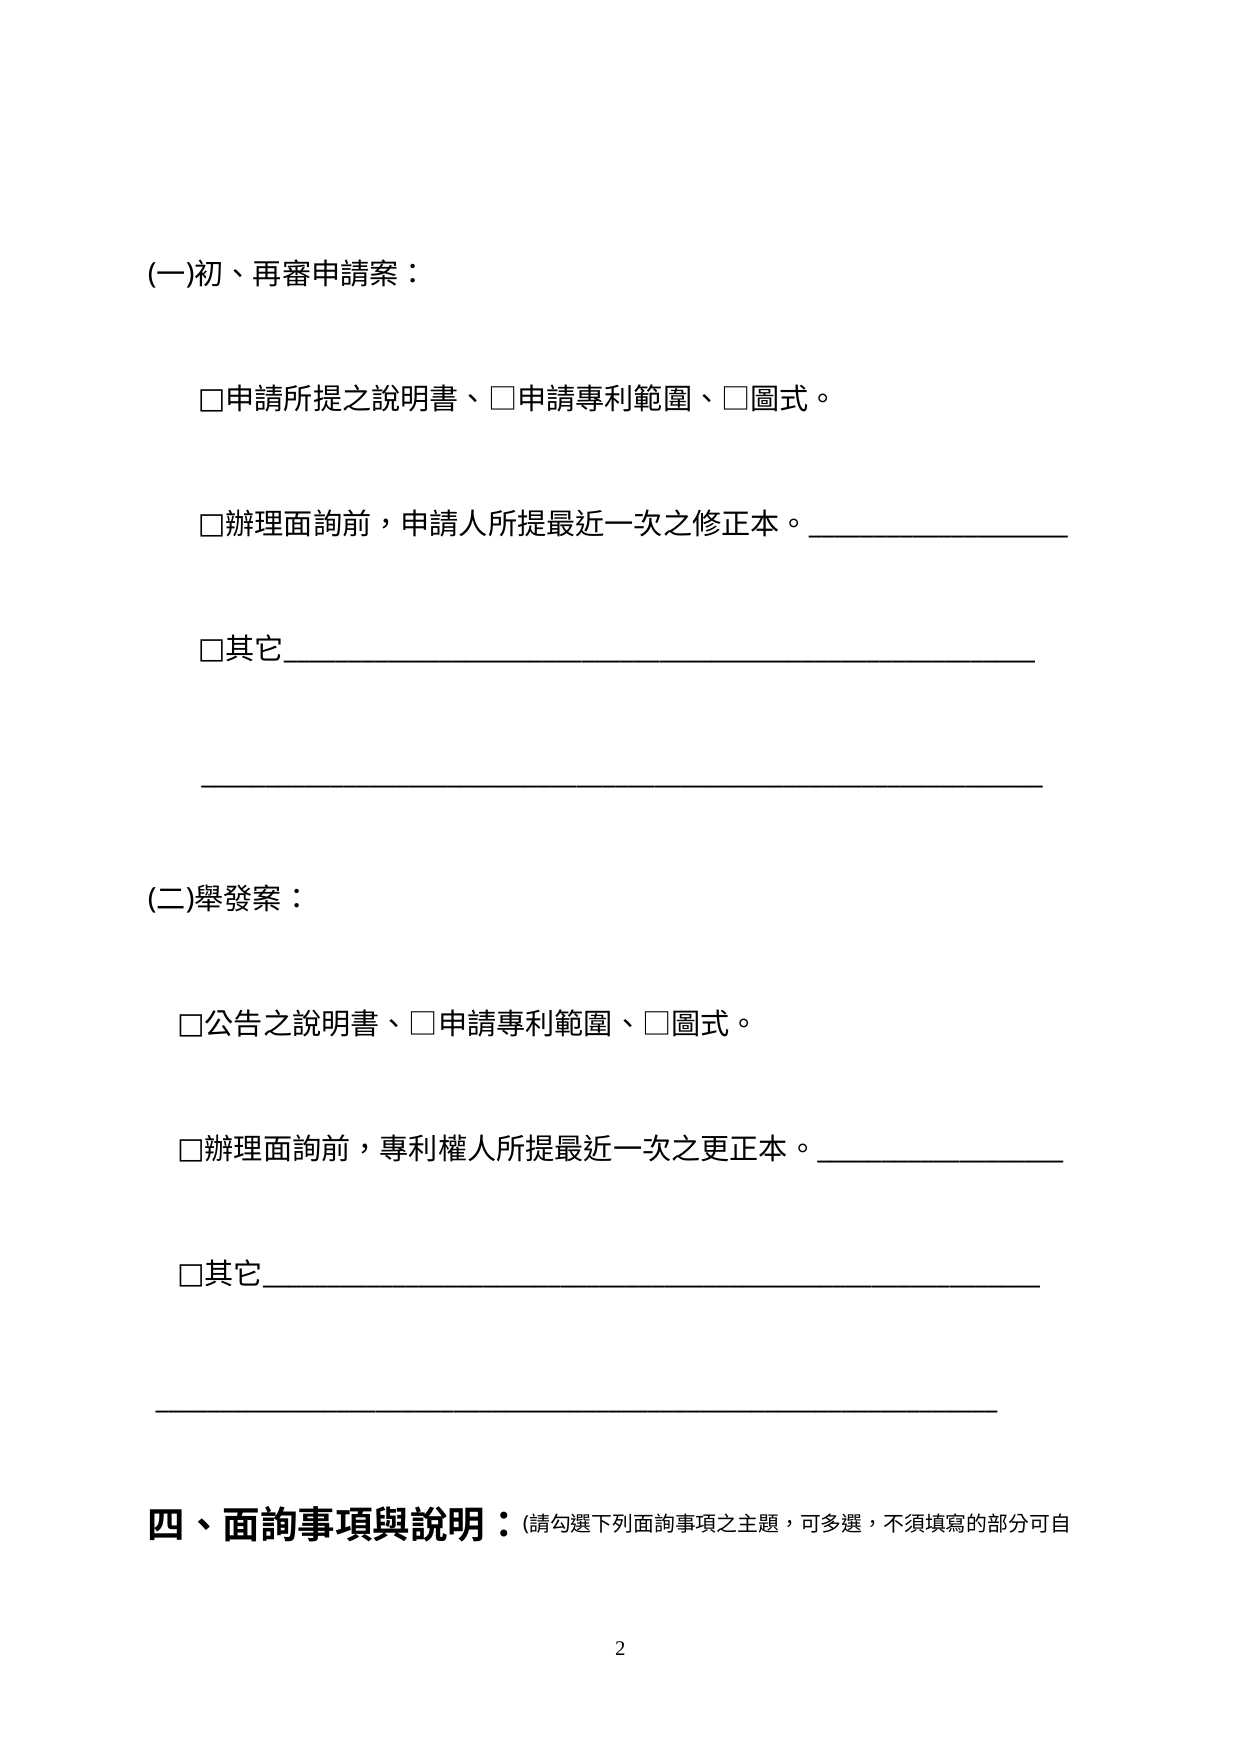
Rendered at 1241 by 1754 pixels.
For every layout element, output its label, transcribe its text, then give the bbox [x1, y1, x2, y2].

text _________________________________________________________________ [148, 1355, 1091, 1418]
text □辦理面詢前，申請人所提最近一次之修正本。____________________ [148, 480, 1092, 543]
text □辦理面詢前，專利權人所提最近一次之更正本。___________________ [148, 1105, 1092, 1168]
text (二)舉發案： [148, 855, 1091, 918]
text □其它__________________________________________________________ [148, 605, 1092, 668]
text _________________________________________________________________ [148, 730, 1091, 793]
text (一)初、再審申請案： [148, 230, 1091, 293]
text □其它____________________________________________________________ [148, 1230, 1092, 1293]
text □申請所提之說明書、□申請專利範圍、□圖式。 [148, 355, 1092, 418]
text □公告之說明書、□申請專利範圍、□圖式。 [177, 980, 1092, 1043]
text 四、面詢事項與說明：(請勾選下列面詢事項之主題，可多選，不須填寫的部分可自 [148, 1480, 1091, 1543]
